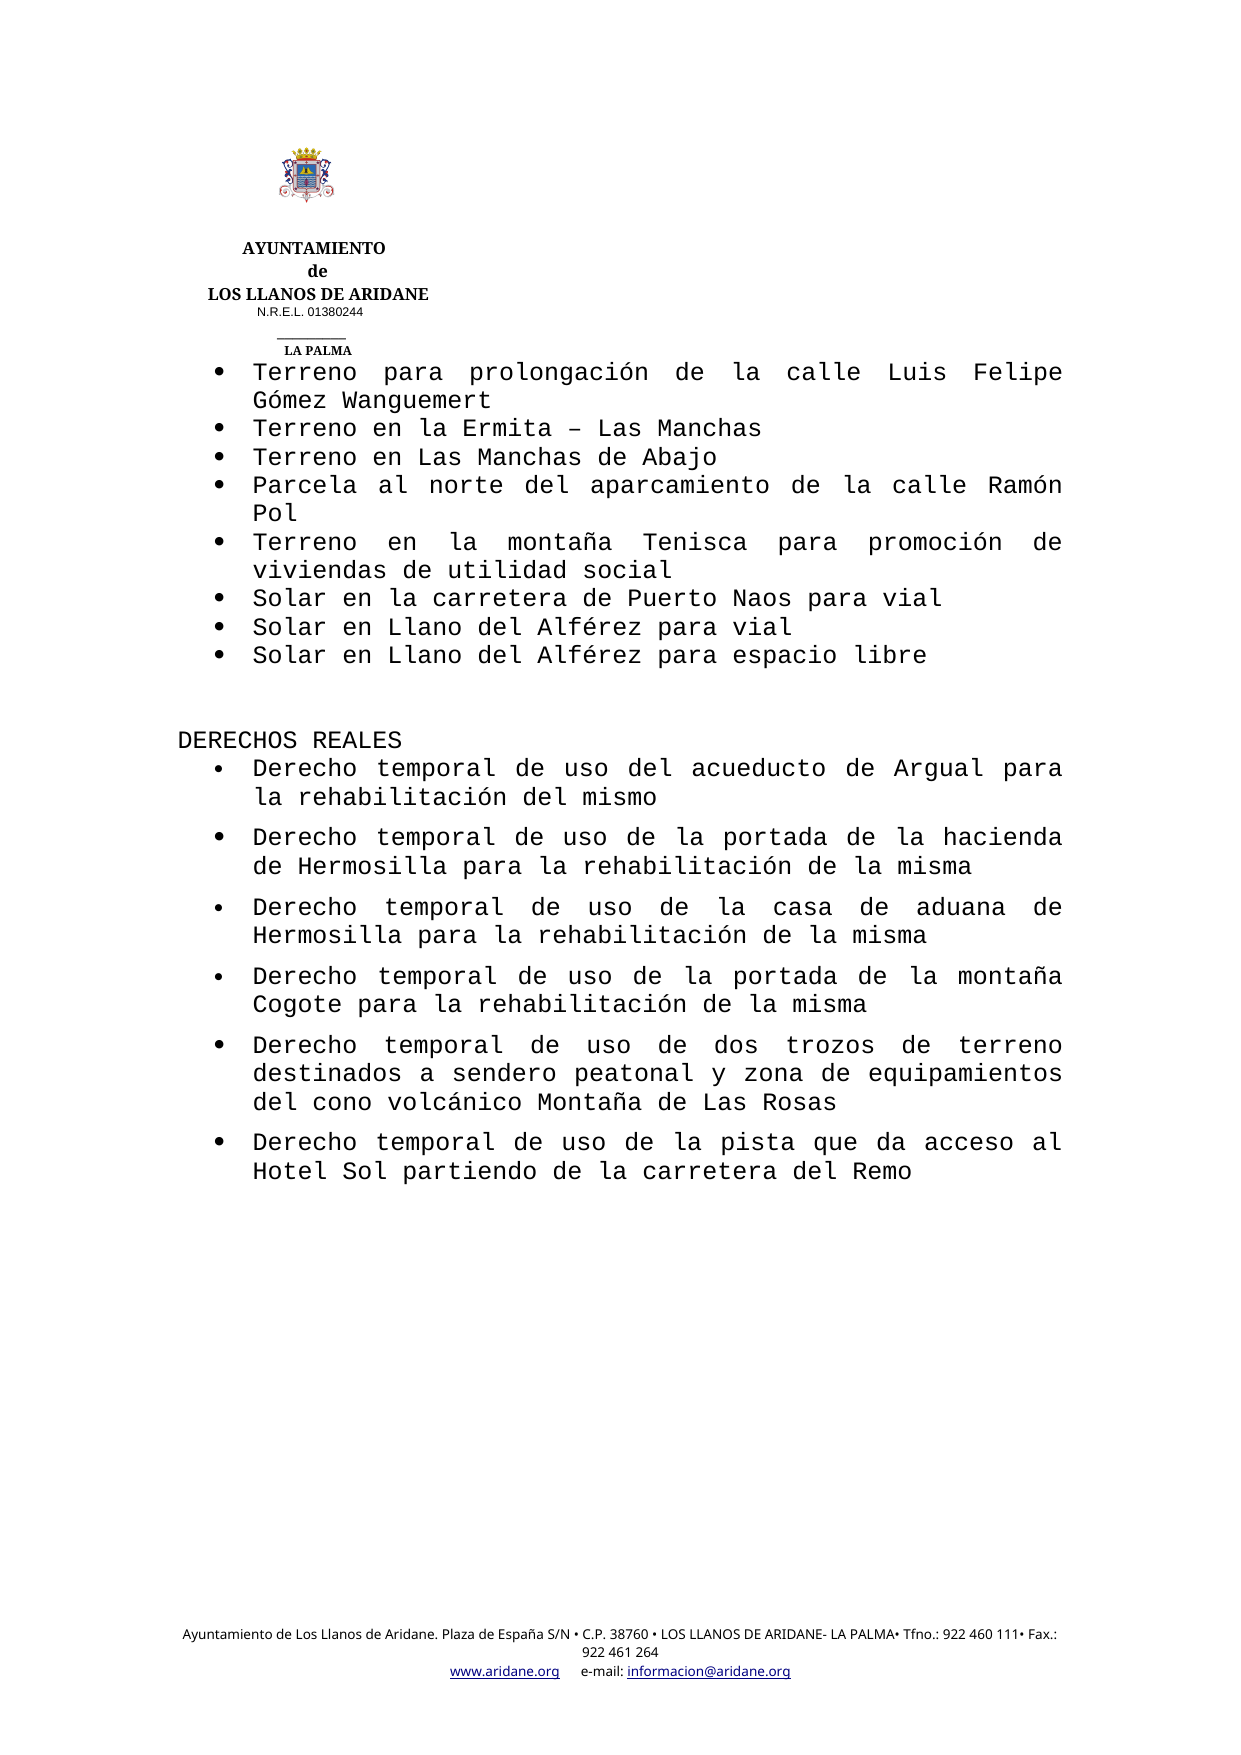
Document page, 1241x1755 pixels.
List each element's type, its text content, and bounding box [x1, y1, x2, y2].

list Solar en Llano del Alférez para vial [215, 614, 1063, 642]
list Terreno para prolongación de la calle Luis Felipe Gómez Wanguemert [215, 359, 1063, 416]
list Derecho temporal de uso de la pista que da acceso al Hotel Sol partiendo de la carretera del Remo [215, 1130, 1063, 1187]
list Derecho temporal de uso de la portada de la montaña Cogote para la rehabilitación de la misma [215, 963, 1063, 1020]
list Terreno en Las Manchas de Abajo [215, 444, 1063, 472]
list Derecho temporal de uso de dos trozos de terreno destinados a sendero peatonal y zona de equipamientos del cono volcánico Montaña de Las Rosas [215, 1032, 1063, 1117]
list Derecho temporal de uso de la portada de la hacienda de Hermosilla para la rehabilitación de la misma [215, 825, 1063, 882]
list Derecho temporal de uso de la casa de aduana de Hermosilla para la rehabilitación de la misma [215, 894, 1063, 951]
list Terreno en la Ermita – Las Manchas [215, 416, 1063, 444]
list Parcela al norte del aparcamiento de la calle Ramón Pol [215, 472, 1063, 529]
text DERECHOS REALES [177, 727, 1063, 756]
list Terreno en la montaña Tenisca para promoción de viviendas de utilidad social [215, 529, 1063, 586]
list Derecho temporal de uso del acueducto de Argual para la rehabilitación del mismo [215, 756, 1063, 812]
list Solar en la carretera de Puerto Naos para vial [215, 586, 1063, 614]
list Solar en Llano del Alférez para espacio libre [215, 642, 1063, 671]
